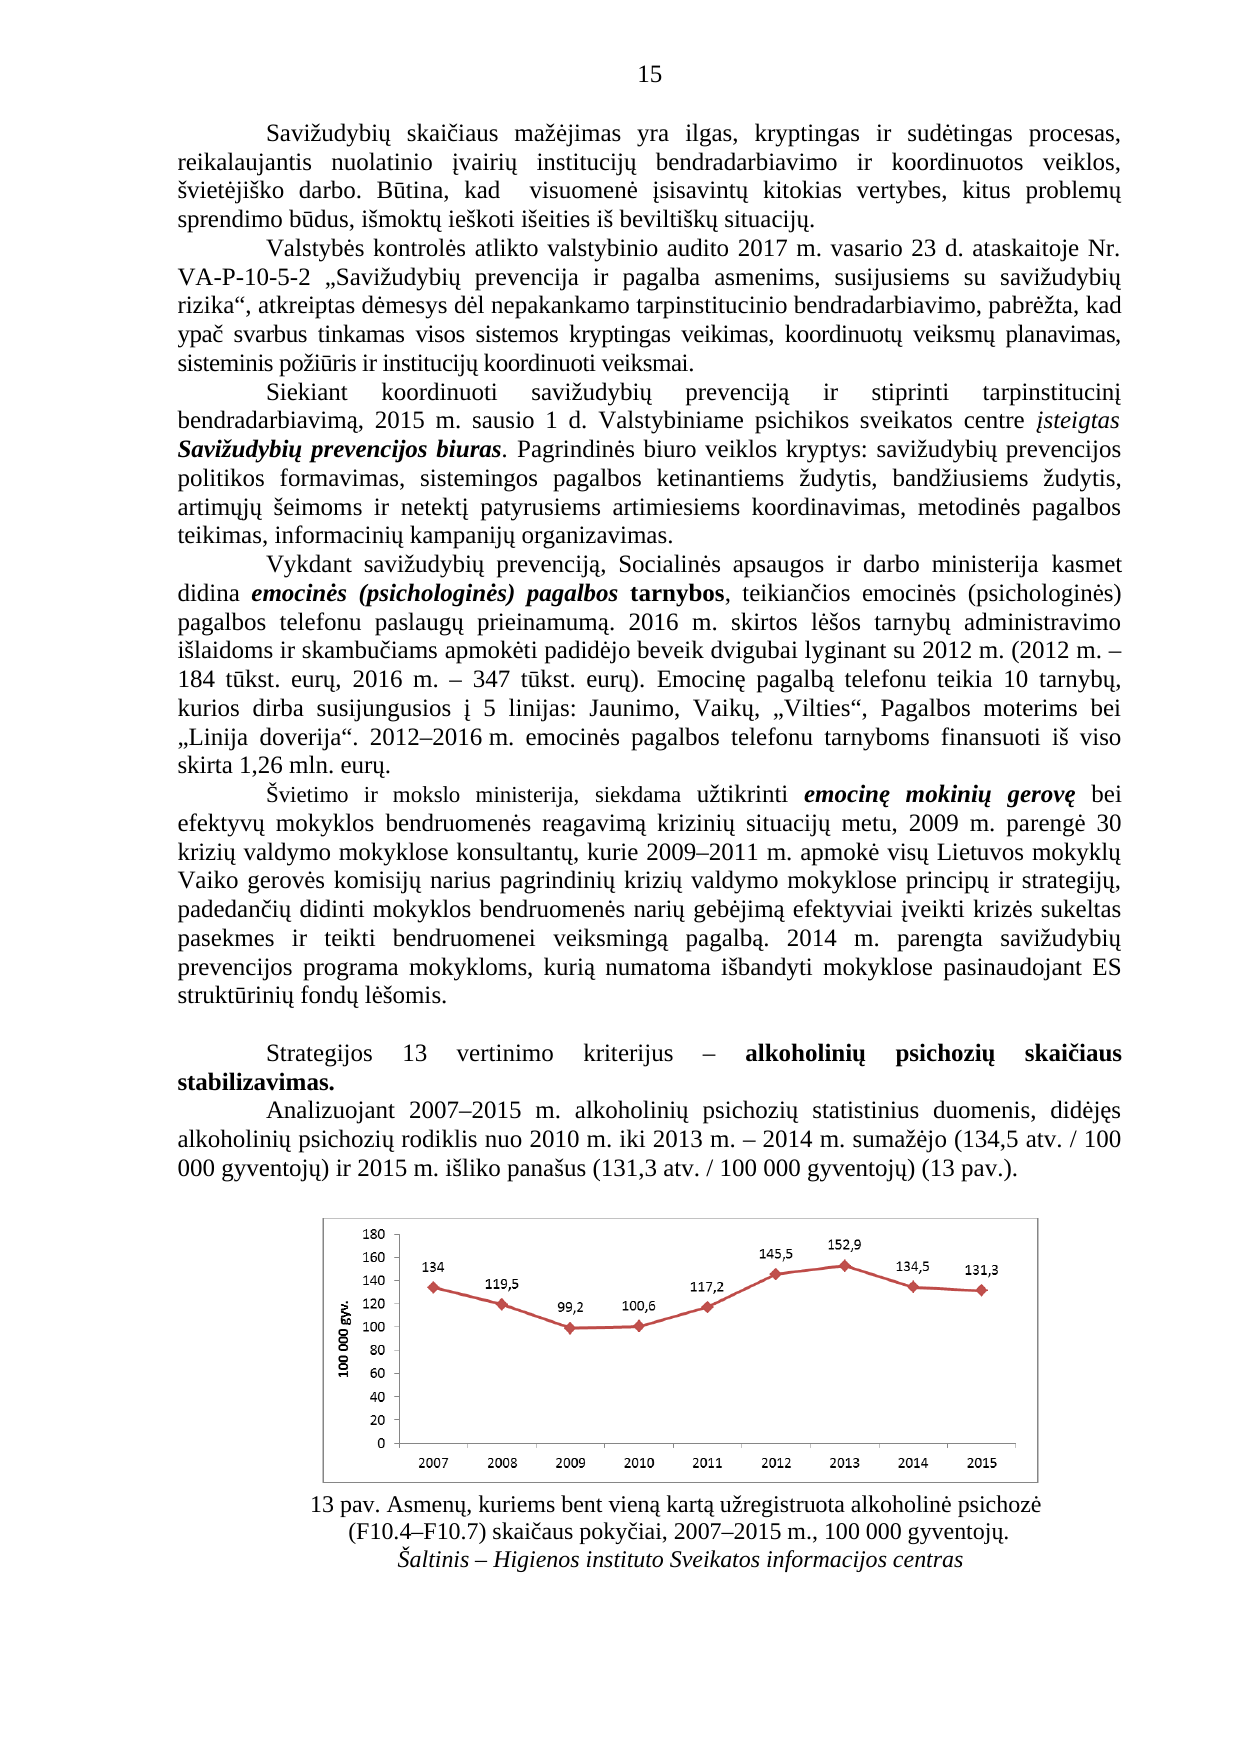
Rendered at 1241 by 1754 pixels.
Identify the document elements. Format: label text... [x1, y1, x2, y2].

text 13 pav. Asmenų, kuriems bent vieną kartą užregistruota alkoholinė psichozė [177, 1489, 1122, 1517]
text Šaltinis – Higienos instituto Sveikatos informacijos centras [177, 1545, 1122, 1572]
text Švietimo ir mokslo ministerija, siekdama užtikrinti emocinę mokinių gerovę bei efektyvų mokyklos bendruomenės reagavimą krizinių situacijų metu, 2009 m. parengė 30 krizių valdymo mokyklose konsultantų, kurie 2009–2011 m. apmokė visų Lietuvos mokyklų Vaiko gerovės komisijų narius pagrindinių krizių valdymo mokyklose principų ir strategijų, padedančių didinti mokyklos bendruomenės narių gebėjimą efektyviai įveikti krizės sukeltas pasekmes ir teikti bendruomenei veiksmingą pagalbą. 2014 m. parengta savižudybių prevencijos programa mokykloms, kurią numatoma išbandyti mokyklose pasinaudojant ES struktūrinių fondų lėšomis. [177, 779, 1122, 1009]
text (F10.4–F10.7) skaičaus pokyčiai, 2007–2015 m., 100 000 gyventojų. [177, 1517, 1122, 1545]
text Strategijos 13 vertinimo kriterijus – alkoholinių psichozių skaičiaus stabilizavimas. [177, 1038, 1122, 1096]
text Analizuojant 2007–2015 m. alkoholinių psichozių statistinius duomenis, didėjęs alkoholinių psichozių rodiklis nuo 2010 m. iki 2013 m. – 2014 m. sumažėjo (134,5 atv. / 100 000 gyventojų) ir 2015 m. išliko panašus (131,3 atv. / 100 000 gyventojų) (13 pav.). [177, 1096, 1122, 1182]
text Siekiant koordinuoti savižudybių prevenciją ir stiprinti tarpinstitucinį bendradarbiavimą, 2015 m. sausio 1 d. Valstybiniame psichikos sveikatos centre įsteigtas Savižudybių prevencijos biuras. Pagrindinės biuro veiklos kryptys: savižudybių prevencijos politikos formavimas, sistemingos pagalbos ketinantiems žudytis, bandžiusiems žudytis, artimųjų šeimoms ir netektį patyrusiems artimiesiems koordinavimas, metodinės pagalbos teikimas, informacinių kampanijų organizavimas. [177, 377, 1122, 549]
text Vykdant savižudybių prevenciją, Socialinės apsaugos ir darbo ministerija kasmet didina emocinės (psichologinės) pagalbos tarnybos, teikiančios emocinės (psichologinės) pagalbos telefonu paslaugų prieinamumą. 2016 m. skirtos lėšos tarnybų administravimo išlaidoms ir skambučiams apmokėti padidėjo beveik dvigubai lyginant su 2012 m. (2012 m. –184 tūkst. eurų, 2016 m. – 347 tūkst. eurų). Emocinę pagalbą telefonu teikia 10 tarnybų, kurios dirba susijungusios į 5 linijas: Jaunimo, Vaikų, „Vilties“, Pagalbos moterims bei „Linija doverija“. 2012–2016 m. emocinės pagalbos telefonu tarnyboms finansuoti iš viso skirta 1,26 mln. eurų. [177, 549, 1122, 779]
text Savižudybių skaičiaus mažėjimas yra ilgas, kryptingas ir sudėtingas procesas, reikalaujantis nuolatinio įvairių institucijų bendradarbiavimo ir koordinuotos veiklos, švietėjiško darbo. Būtina, kad visuomenė įsisavintų kitokias vertybes, kitus problemų sprendimo būdus, išmoktų ieškoti išeities iš beviltiškų situacijų. [177, 118, 1122, 233]
text Valstybės kontrolės atlikto valstybinio audito 2017 m. vasario 23 d. ataskaitoje Nr. VA-P-10-5-2 „Savižudybių prevencija ir pagalba asmenims, susijusiems su savižudybių rizika“, atkreiptas dėmesys dėl nepakankamo tarpinstitucinio bendradarbiavimo, pabrėžta, kad ypač svarbus tinkamas visos sistemos kryptingas veikimas, koordinuotų veiksmų planavimas, sisteminis požiūris ir institucijų koordinuoti veiksmai. [177, 233, 1122, 377]
